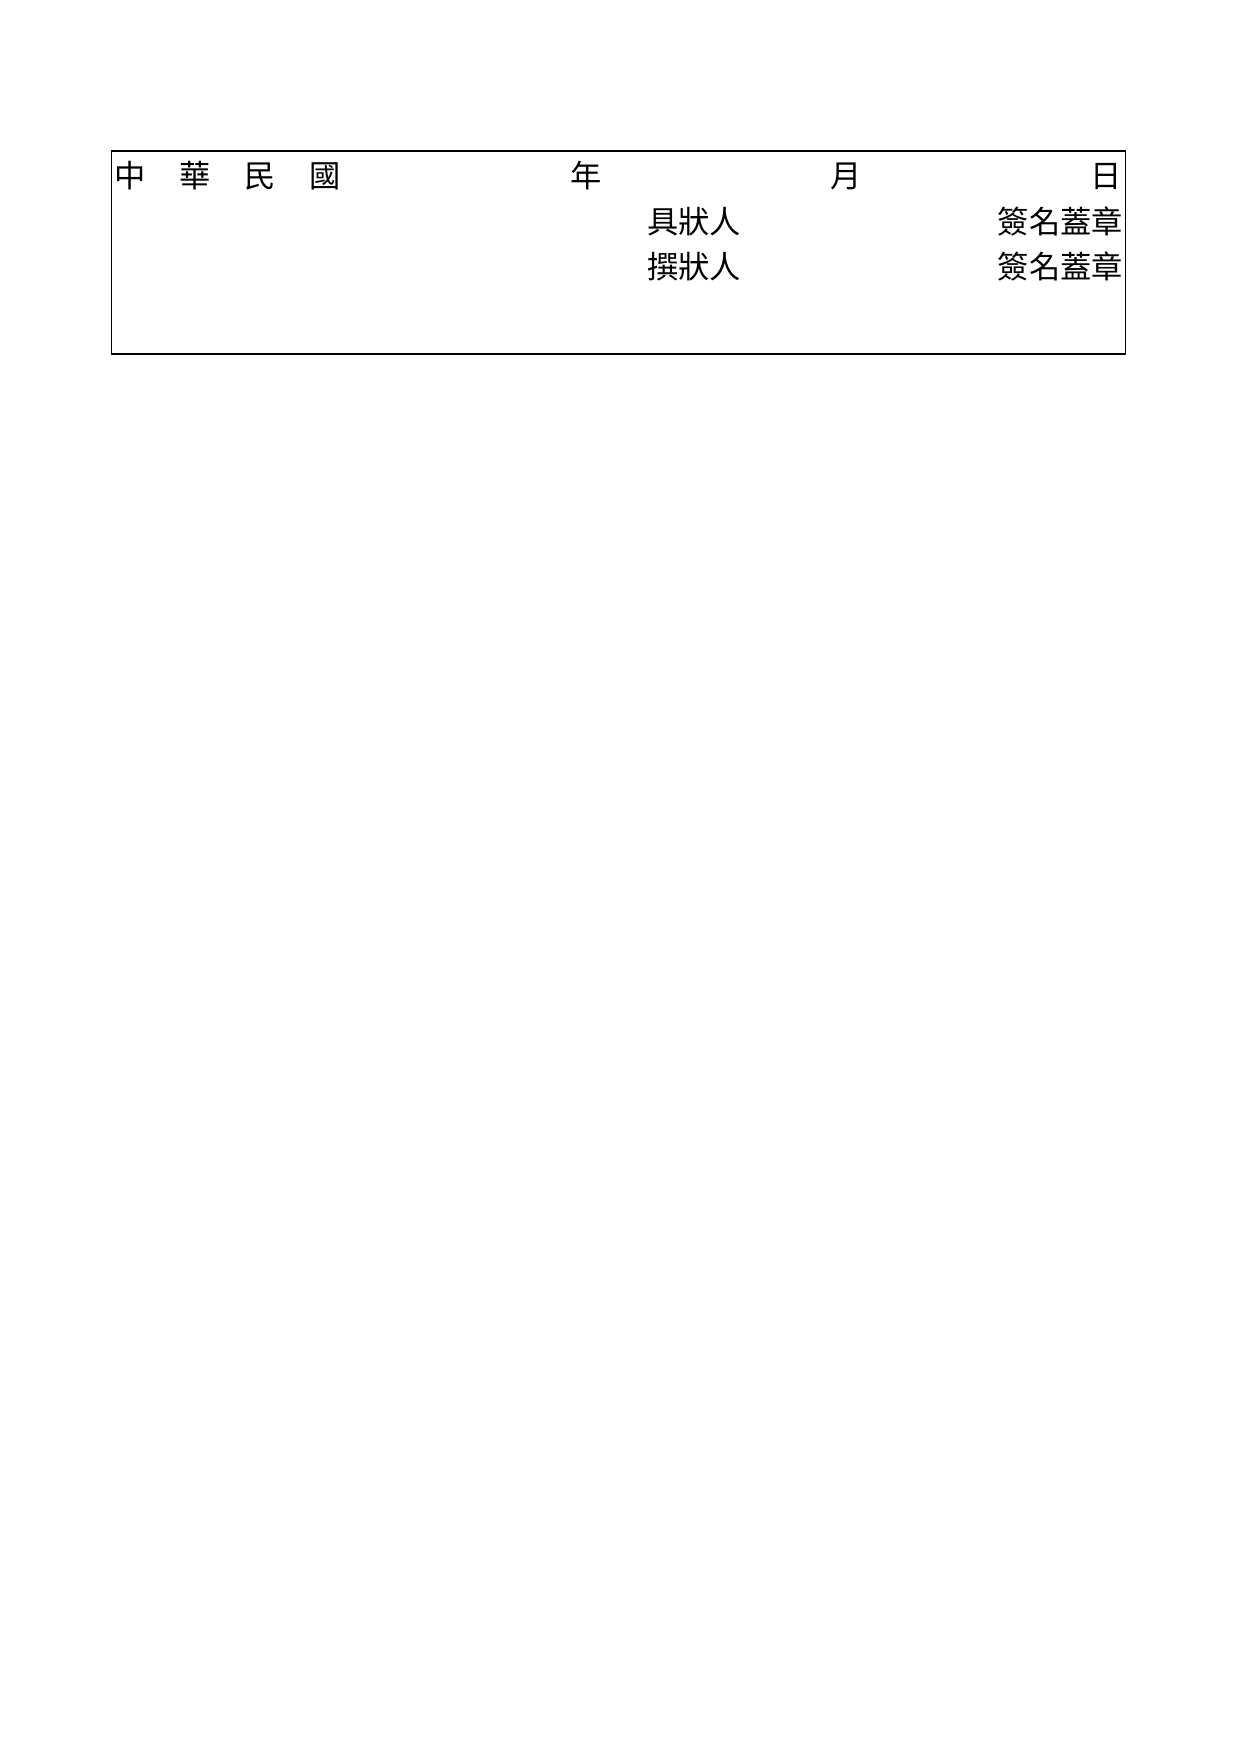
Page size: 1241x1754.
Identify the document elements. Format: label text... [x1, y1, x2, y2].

table_cell 中華民國 年 月 日 具狀人 簽名蓋章 撰狀人 簽名蓋章 [112, 152, 1125, 353]
